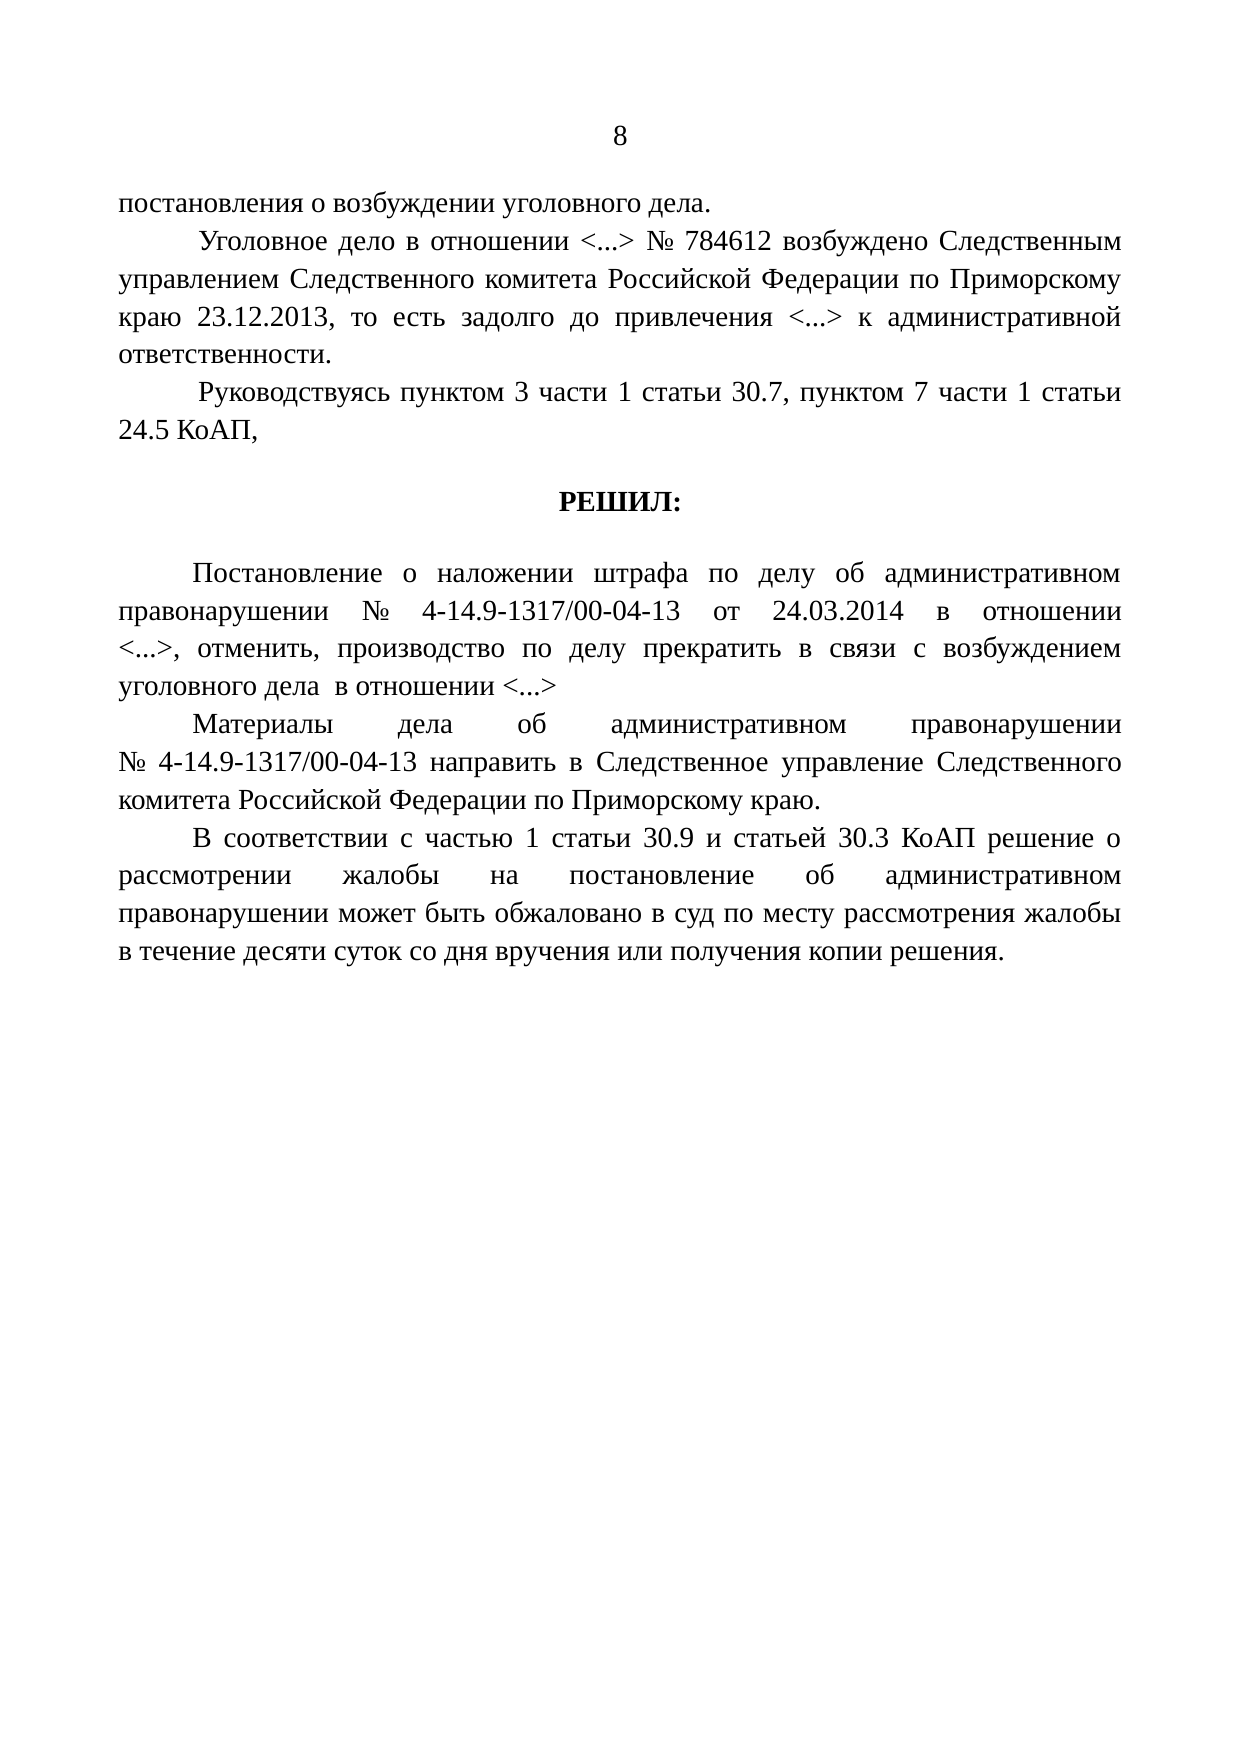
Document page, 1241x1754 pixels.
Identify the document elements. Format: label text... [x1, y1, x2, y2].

text Постановление о наложении штрафа по делу об административном правонарушении № 4-14.9-1317/00-04-13 от 24.03.2014 в отношении <...>, отменить, производство по делу прекратить в связи с возбуждением уголовного дела в отношении <...> [118, 551, 1122, 702]
text постановления о возбуждении уголовного дела. [118, 181, 1122, 219]
text В соответствии с частью 1 статьи 30.9 и статьей 30.3 КоАП решение о рассмотрении жалобы на постановление об административном правонарушении может быть обжаловано в суд по месту рассмотрения жалобы в течение десяти суток со дня вручения или получения копии решения. [118, 815, 1122, 967]
text Уголовное дело в отношении <...> № 784612 возбуждено Следственным управлением Следственного комитета Российской Федерации по Приморскому краю 23.12.2013, то есть задолго до привлечения <...> к административной ответственности. [118, 219, 1122, 370]
text РЕШИЛ: [120, 484, 1120, 517]
text Материалы дела об административном правонарушении № 4-14.9-1317/00-04-13 направить в Следственное управление Следственного комитета Российской Федерации по Приморскому краю. [118, 702, 1122, 815]
text Руководствуясь пунктом 3 части 1 статьи 30.7, пунктом 7 части 1 статьи 24.5 КоАП, [118, 370, 1122, 446]
